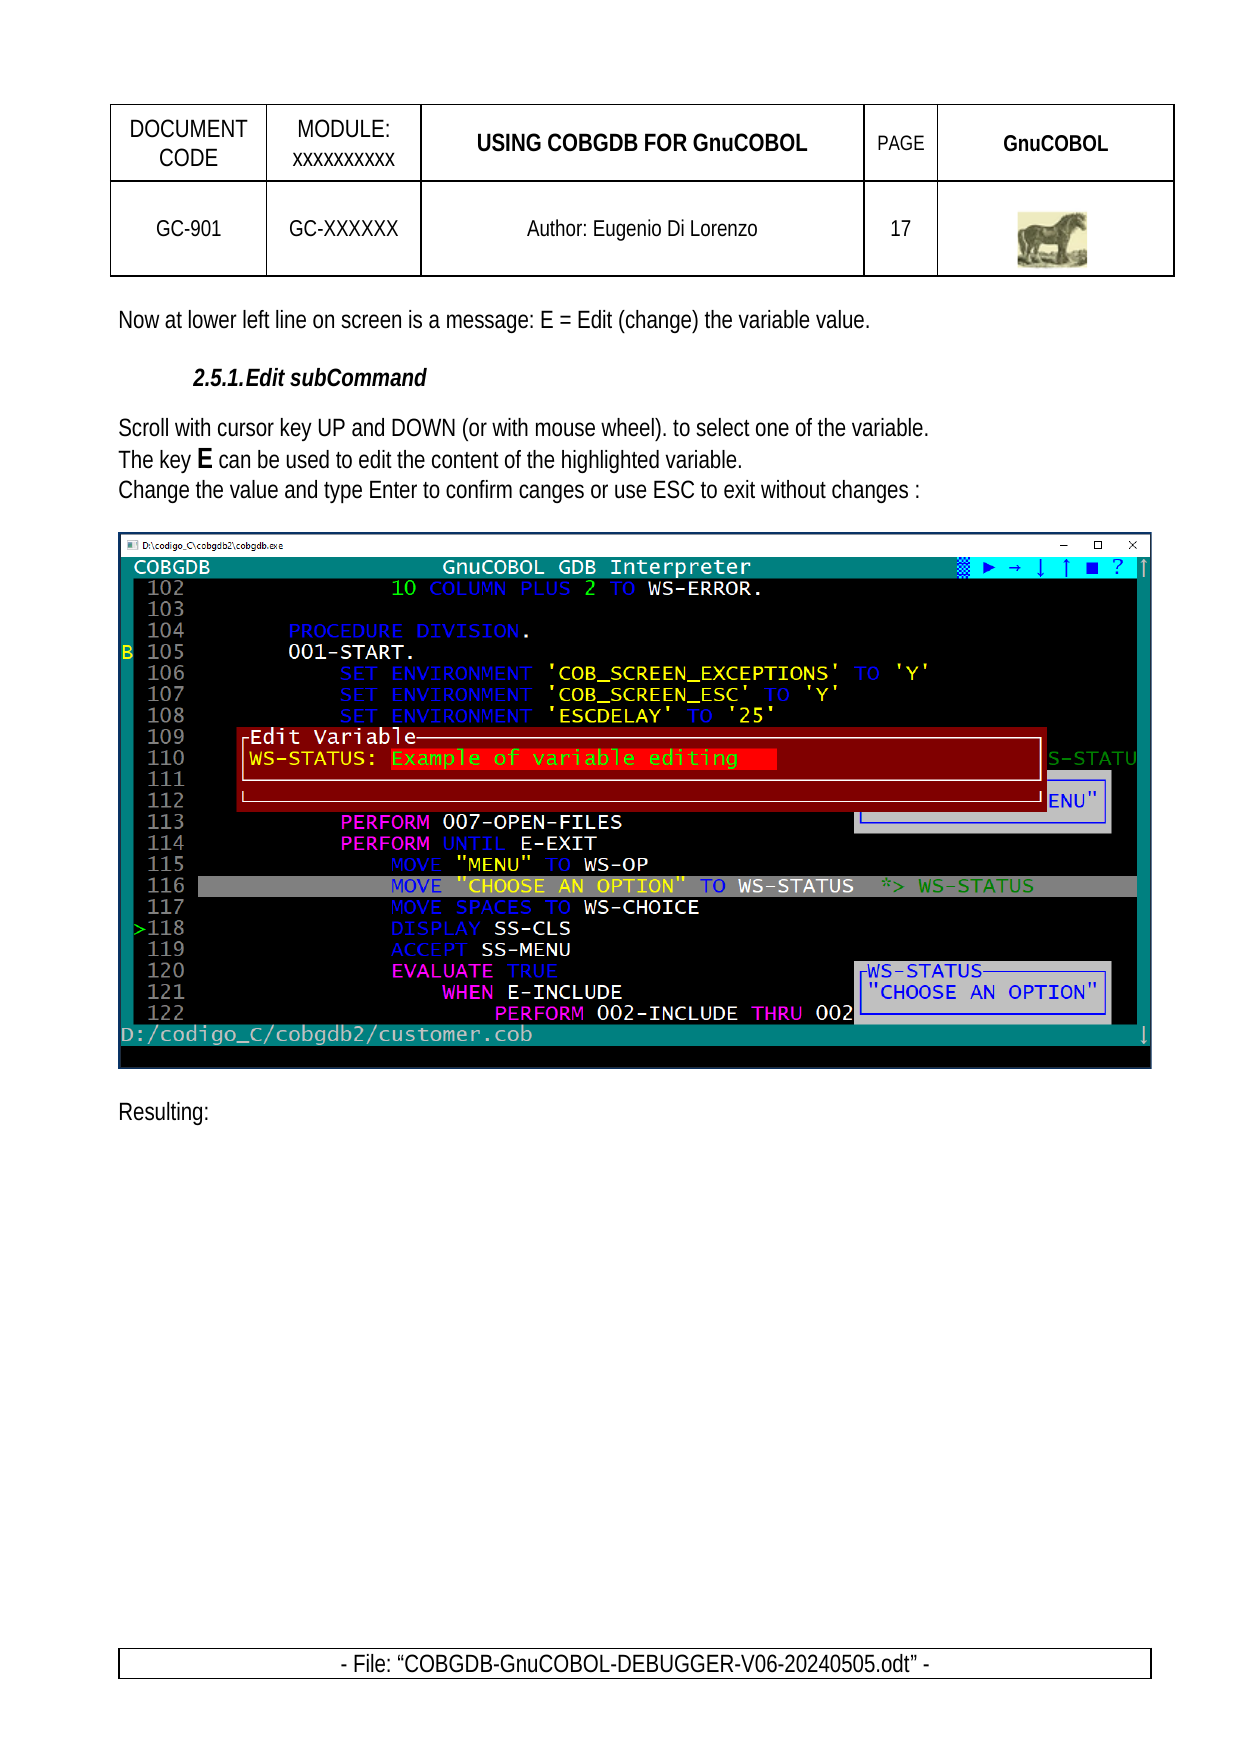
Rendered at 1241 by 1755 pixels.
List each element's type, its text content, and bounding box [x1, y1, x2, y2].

text Change the value and type Enter to confirm canges or use ESC to exit without changes : [118, 475, 1152, 503]
subtitle Edit subCommand [193, 362, 1152, 391]
text The key E can be used to edit the content of the highlighted variable. [118, 441, 1152, 475]
text Scroll with cursor key UP and DOWN (or with mouse wheel). to select one of the variable. [118, 413, 1152, 441]
text Resulting: [118, 1097, 1152, 1126]
text Now at lower left line on screen is a message: E = Edit (change) the variable value. [118, 305, 1152, 334]
